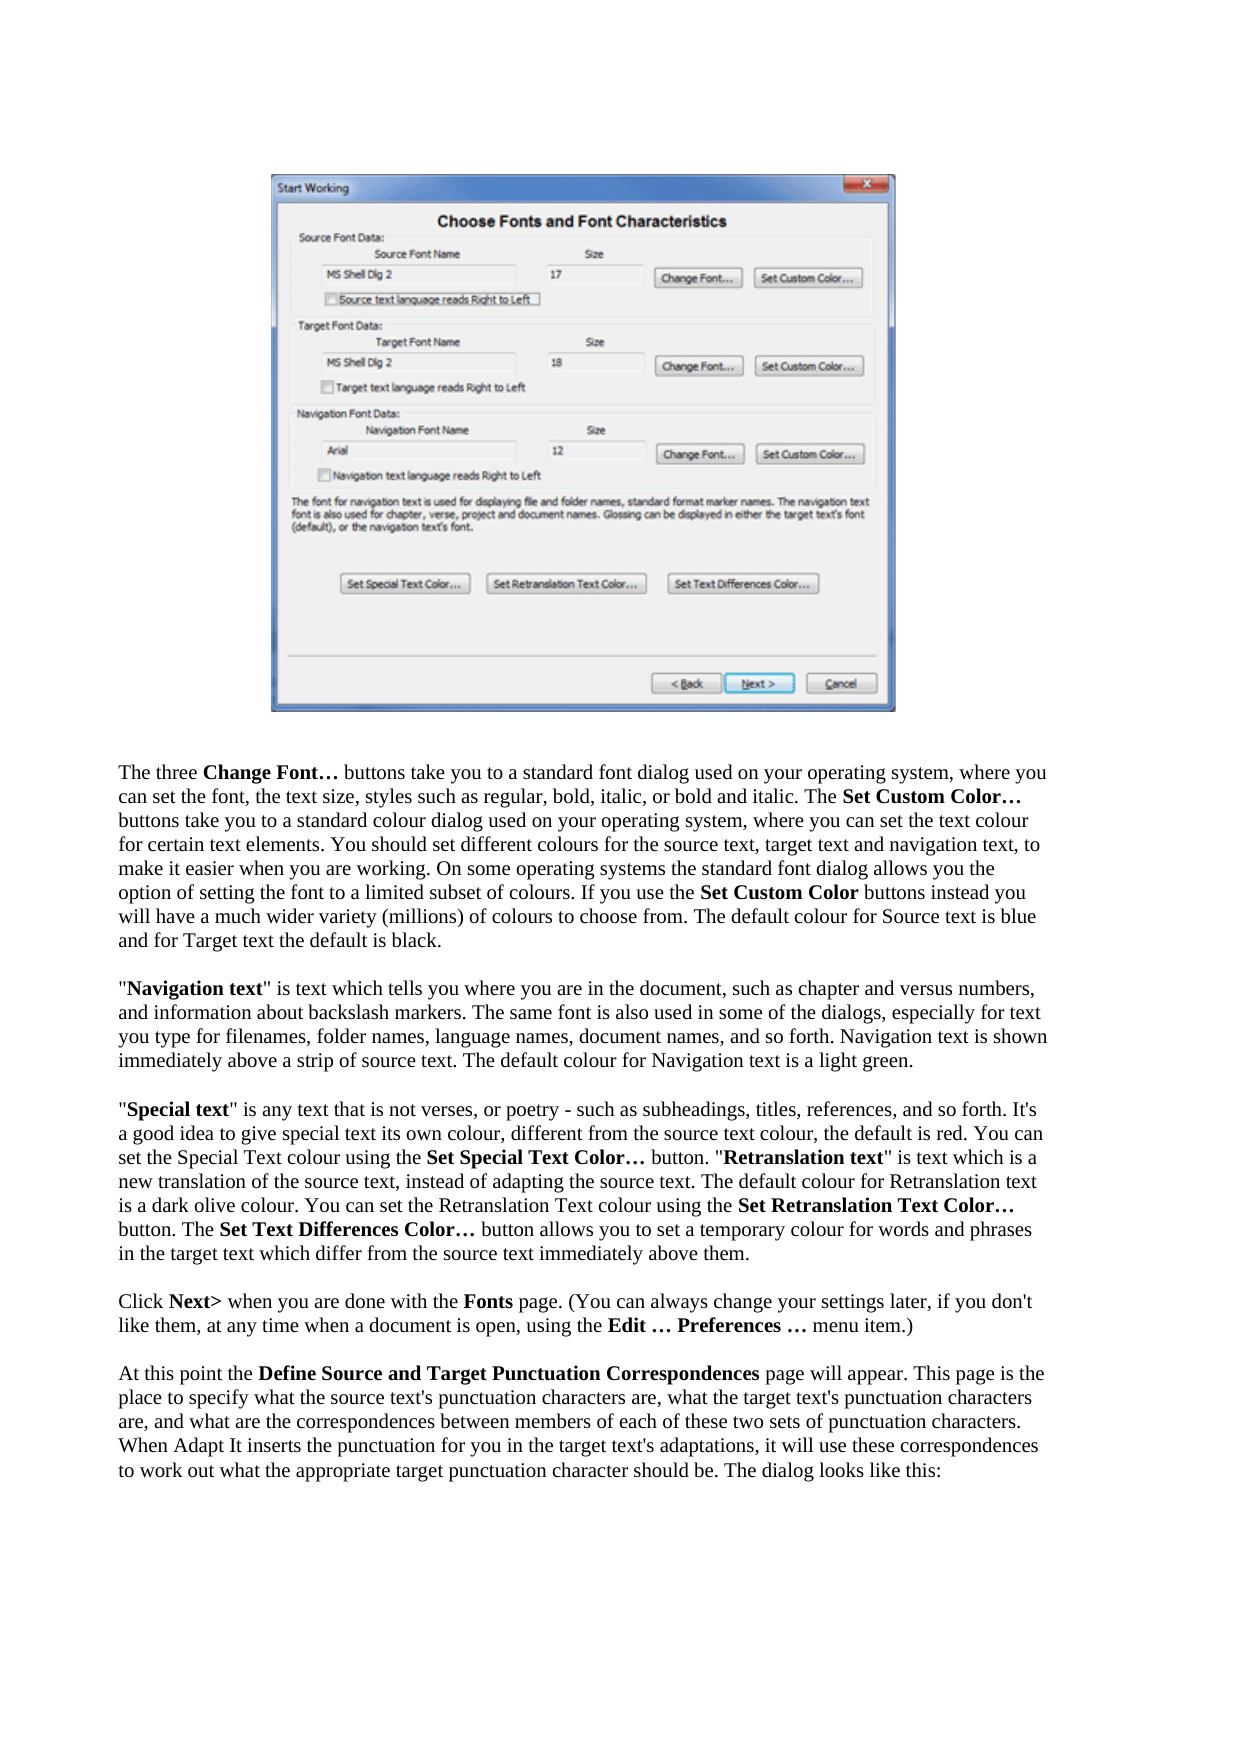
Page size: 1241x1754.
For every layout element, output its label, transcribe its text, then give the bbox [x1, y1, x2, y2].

text Click Next> when you are done with the Fonts page. (You can always change your settings later, if you don't like them, at any time when a document is open, using the Edit … Preferences … menu item.) [118, 1289, 1048, 1337]
text "Special text" is any text that is not verses, or poetry - such as subheadings, titles, references, and so forth. It's a good idea to give special text its own colour, different from the source text colour, the default is red. You can set the Special Text colour using the Set Special Text Color… button. "Retranslation text" is text which is a new translation of the source text, instead of adapting the source text. The default colour for Retranslation text is a dark olive colour. You can set the Retranslation Text colour using the Set Retranslation Text Color… button. The Set Text Differences Color… button allows you to set a temporary colour for words and phrases in the target text which differ from the source text immediately above them. [118, 1097, 1048, 1265]
text "Navigation text" is text which tells you where you are in the document, such as chapter and versus numbers, and information about backslash markers. The same font is also used in some of the dialogs, especially for text you type for filenames, folder names, language names, document names, and so forth. Navigation text is shown immediately above a strip of source text. The default colour for Navigation text is a light green. [118, 976, 1048, 1072]
text The three Change Font… buttons take you to a standard font dialog used on your operating system, where you can set the font, the text size, styles such as regular, bold, italic, or bold and italic. The Set Custom Color… buttons take you to a standard colour dialog used on your operating system, where you can set the text colour for certain text elements. You should set different colours for the source text, target text and navigation text, to make it easier when you are working. On some operating systems the standard font dialog allows you the option of setting the font to a limited subset of colours. If you use the Set Custom Color buttons instead you will have a much wider variety (millions) of colours to choose from. The default colour for Source text is blue and for Target text the default is black. [118, 760, 1048, 952]
picture [271, 174, 896, 712]
text At this point the Define Source and Target Punctuation Correspondences page will appear. This page is the place to specify what the source text's punctuation characters are, what the target text's punctuation characters are, and what are the correspondences between members of each of these two sets of punctuation characters. When Adapt It inserts the punctuation for you in the target text's adaptations, it will use these correspondences to work out what the appropriate target punctuation character should be. The dialog looks like this: [118, 1361, 1048, 1482]
